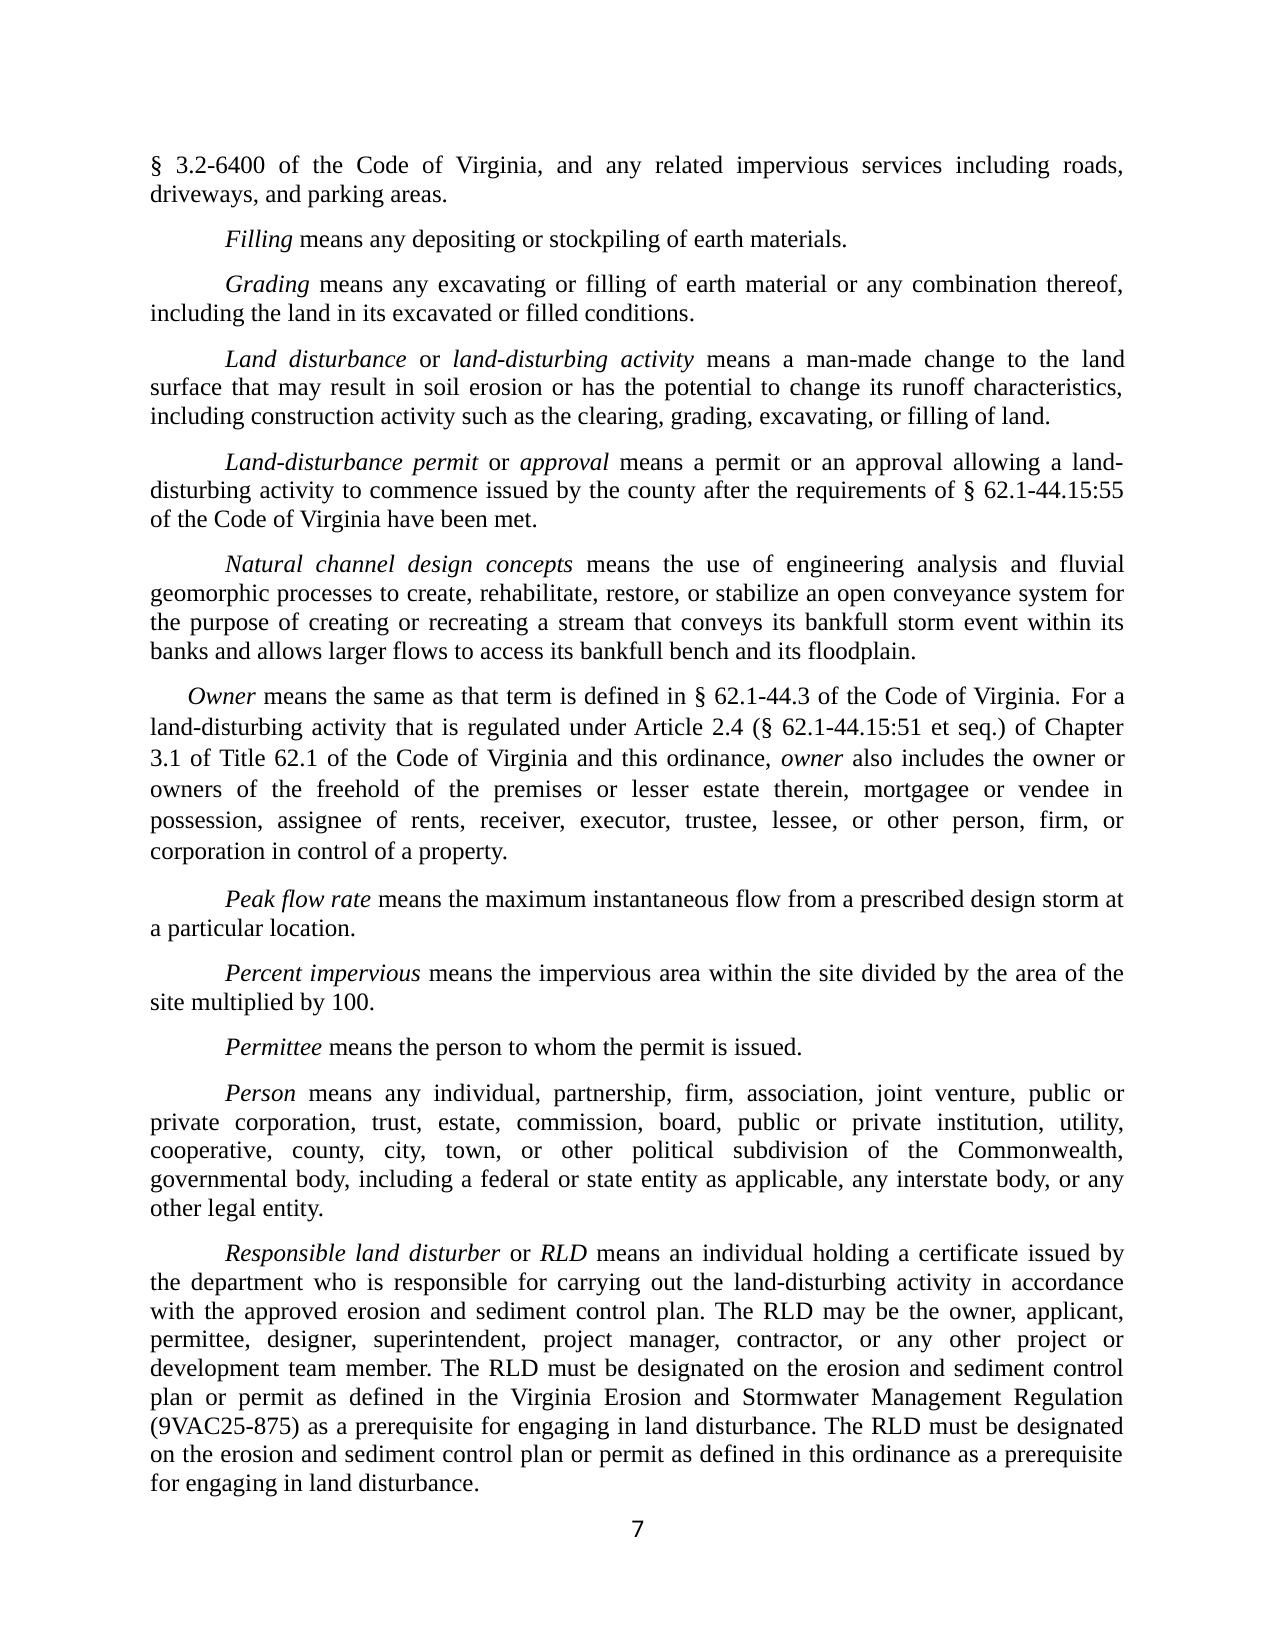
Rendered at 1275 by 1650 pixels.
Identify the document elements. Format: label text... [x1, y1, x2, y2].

text Responsible land disturber or RLD means an individual holding a certificate issued by the department who is responsible for carrying out the land-disturbing activity in accordance with the approved erosion and sediment control plan. The RLD may be the owner, applicant, permittee, designer, superintendent, project manager, contractor, or any other project or development team member. The RLD must be designated on the erosion and sediment control plan or permit as defined in the Virginia Erosion and Stormwater Management Regulation (9VAC25-875) as a prerequisite for engaging in land disturbance. The RLD must be designated on the erosion and sediment control plan or permit as defined in this ordinance as a prerequisite for engaging in land disturbance. [150, 1238, 1125, 1497]
text Person means any individual, partnership, firm, association, joint venture, public or private corporation, trust, estate, commission, board, public or private institution, utility, cooperative, county, city, town, or other political subdivision of the Commonwealth, governmental body, including a federal or state entity as applicable, any interstate body, or any other legal entity. [150, 1078, 1125, 1222]
text Land disturbance or land-disturbing activity means a man-made change to the land surface that may result in soil erosion or has the potential to change its runoff characteristics, including construction activity such as the clearing, grading, excavating, or filling of land. [150, 344, 1125, 430]
text Owner means the same as that term is defined in § 62.1-44.3 of the Code of Virginia. For a land-disturbing activity that is regulated under Article 2.4 (§ 62.1-44.15:51 et seq.) of Chapter 3.1 of Title 62.1 of the Code of Virginia and this ordinance, owner also includes the owner or owners of the freehold of the premises or lesser estate therein, mortgagee or vendee in possession, assignee of rents, receiver, executor, trustee, lessee, or other person, firm, or corporation in control of a property. [150, 681, 1125, 865]
text § 3.2-6400 of the Code of Virginia, and any related impervious services including roads, driveways, and parking areas. [150, 150, 1125, 207]
text Grading means any excavating or filling of earth material or any combination thereof, including the land in its excavated or filled conditions. [150, 269, 1125, 327]
text Permittee means the person to whom the permit is issued. [150, 1032, 1125, 1061]
text Percent impervious means the impervious area within the site divided by the area of the site multiplied by 100. [150, 958, 1125, 1016]
text Peak flow rate means the maximum instantaneous flow from a prescribed design storm at a particular location. [150, 884, 1125, 942]
text Land-disturbance permit or approval means a permit or an approval allowing a land-disturbing activity to commence issued by the county after the requirements of § 62.1-44.15:55 of the Code of Virginia have been met. [150, 447, 1125, 533]
text Filling means any depositing or stockpiling of earth materials. [150, 224, 1125, 253]
text Natural channel design concepts means the use of engineering analysis and fluvial geomorphic processes to create, rehabilitate, restore, or stabilize an open conveyance system for the purpose of creating or recreating a stream that conveys its bankfull storm event within its banks and allows larger flows to access its bankfull bench and its floodplain. [150, 549, 1125, 664]
